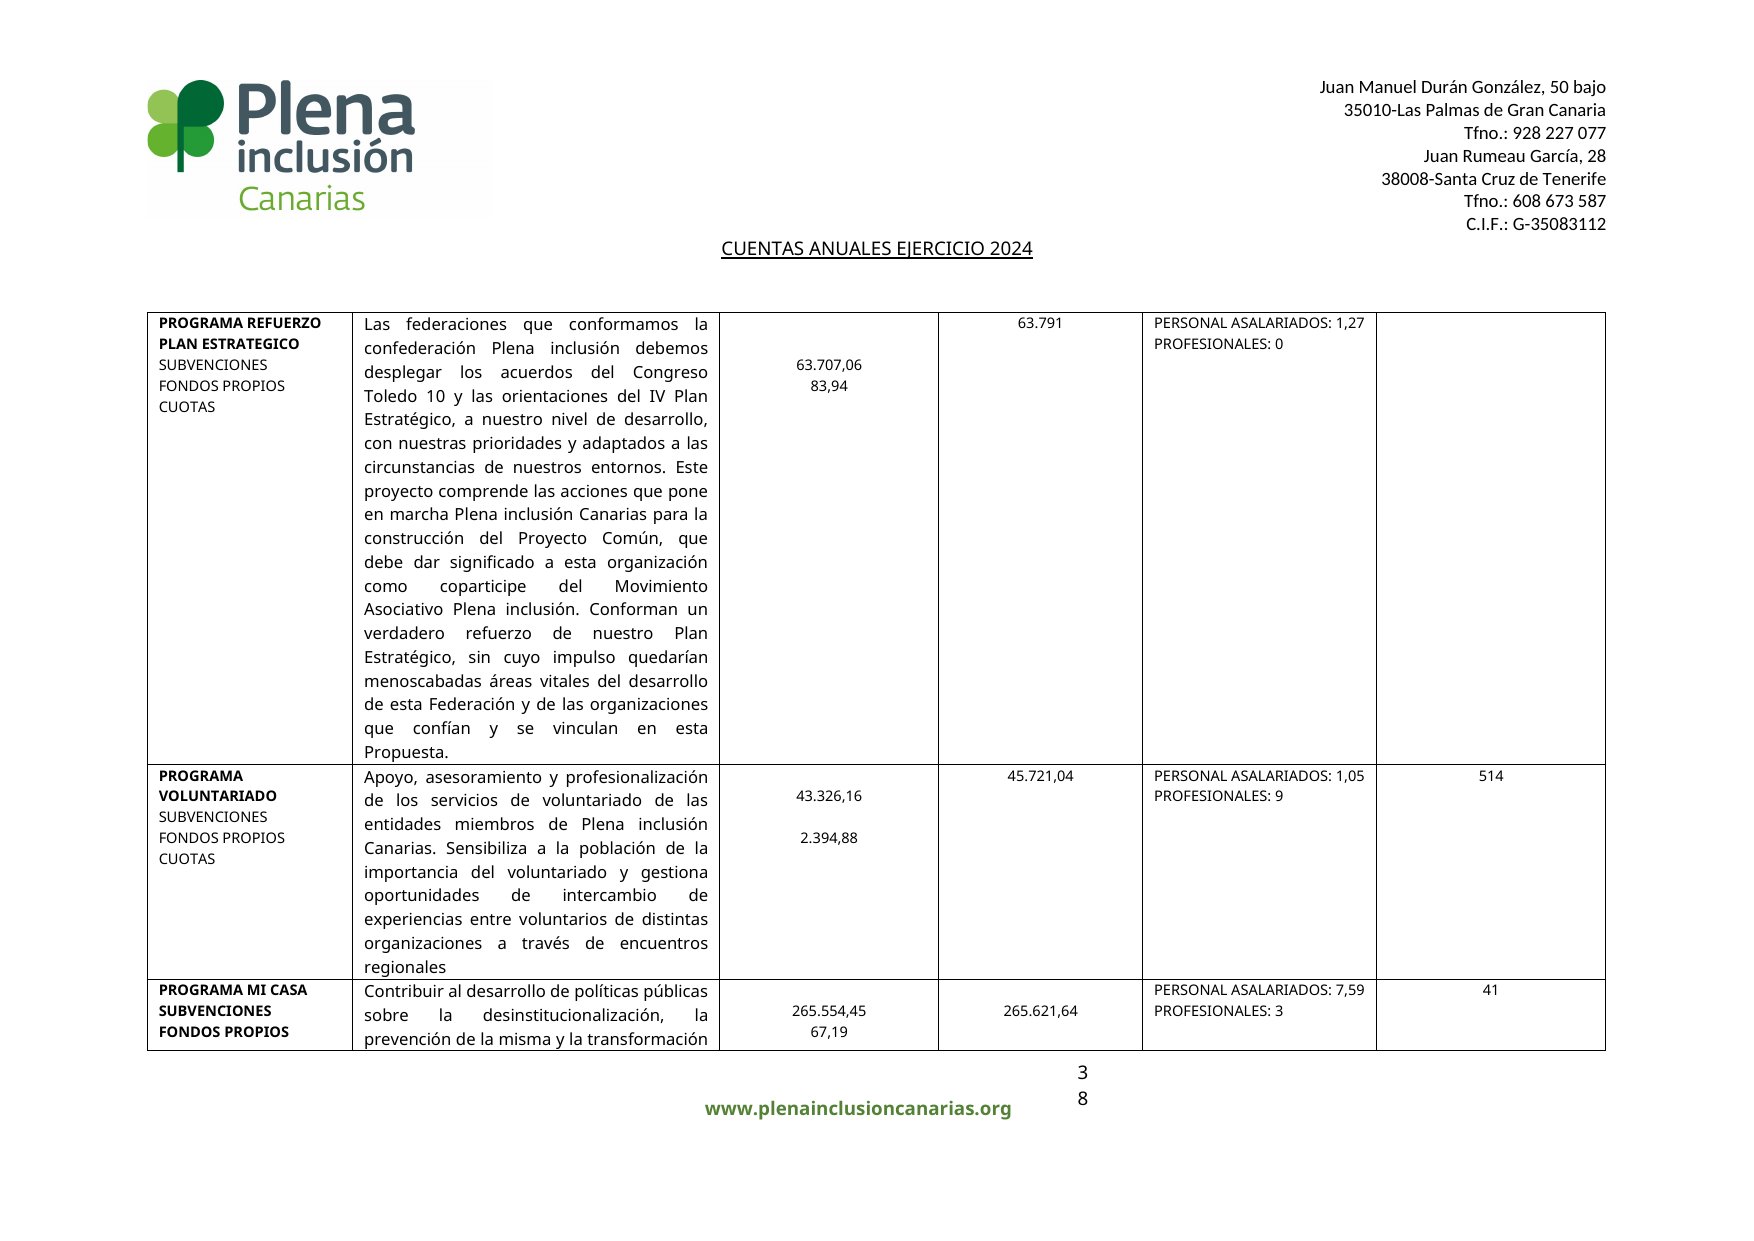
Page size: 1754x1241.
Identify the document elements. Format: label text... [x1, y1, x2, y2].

table_cell PERSONAL ASALARIADOS: 7,59 PROFESIONALES: 3 [1143, 980, 1376, 1050]
table_cell Contribuir al desarrollo de políticas públicas sobre la desinstitucionalización, la prevención de la misma y la transformación [353, 980, 719, 1050]
table_cell 514 [1377, 765, 1605, 979]
table_cell PROGRAMA VOLUNTARIADO SUBVENCIONES FONDOS PROPIOS CUOTAS [148, 765, 352, 979]
table_cell PROGRAMA MI CASA SUBVENCIONES FONDOS PROPIOS [148, 980, 352, 1050]
table_cell PERSONAL ASALARIADOS: 1,05 PROFESIONALES: 9 [1143, 765, 1376, 979]
table_header 63.791 [939, 313, 1142, 764]
table_header 63.707,06 83,94 [720, 313, 938, 764]
table_header [1377, 313, 1605, 764]
table_header PROGRAMA REFUERZO PLAN ESTRATEGICO SUBVENCIONES FONDOS PROPIOS CUOTAS [148, 313, 352, 764]
table_cell 265.621,64 [939, 980, 1142, 1050]
table_cell 43.326,16 2.394,88 [720, 765, 938, 979]
table_cell 265.554,45 67,19 [720, 980, 938, 1050]
table_cell 41 [1377, 980, 1605, 1050]
table_header PERSONAL ASALARIADOS: 1,27 PROFESIONALES: 0 [1143, 313, 1376, 764]
table_header Las federaciones que conformamos la confederación Plena inclusión debemos desplegar los acuerdos del Congreso Toledo 10 y las orientaciones del IV Plan Estratégico, a nuestro nivel de desarrollo, con nuestras prioridades y adaptados a las circunstancias de nuestros entornos. Este proyecto comprende las acciones que pone en marcha Plena inclusión Canarias para la construcción del Proyecto Común, que debe dar significado a esta organización como coparticipe del Movimiento Asociativo Plena inclusión. Conforman un verdadero refuerzo de nuestro Plan Estratégico, sin cuyo impulso quedarían menoscabadas áreas vitales del desarrollo de esta Federación y de las organizaciones que confían y se vinculan en esta Propuesta. [353, 313, 719, 764]
table_cell 45.721,04 [939, 765, 1142, 979]
table_cell Apoyo, asesoramiento y profesionalización de los servicios de voluntariado de las entidades miembros de Plena inclusión Canarias. Sensibiliza a la población de la importancia del voluntariado y gestiona oportunidades de intercambio de experiencias entre voluntarios de distintas organizaciones a través de encuentros regionales [353, 765, 719, 979]
